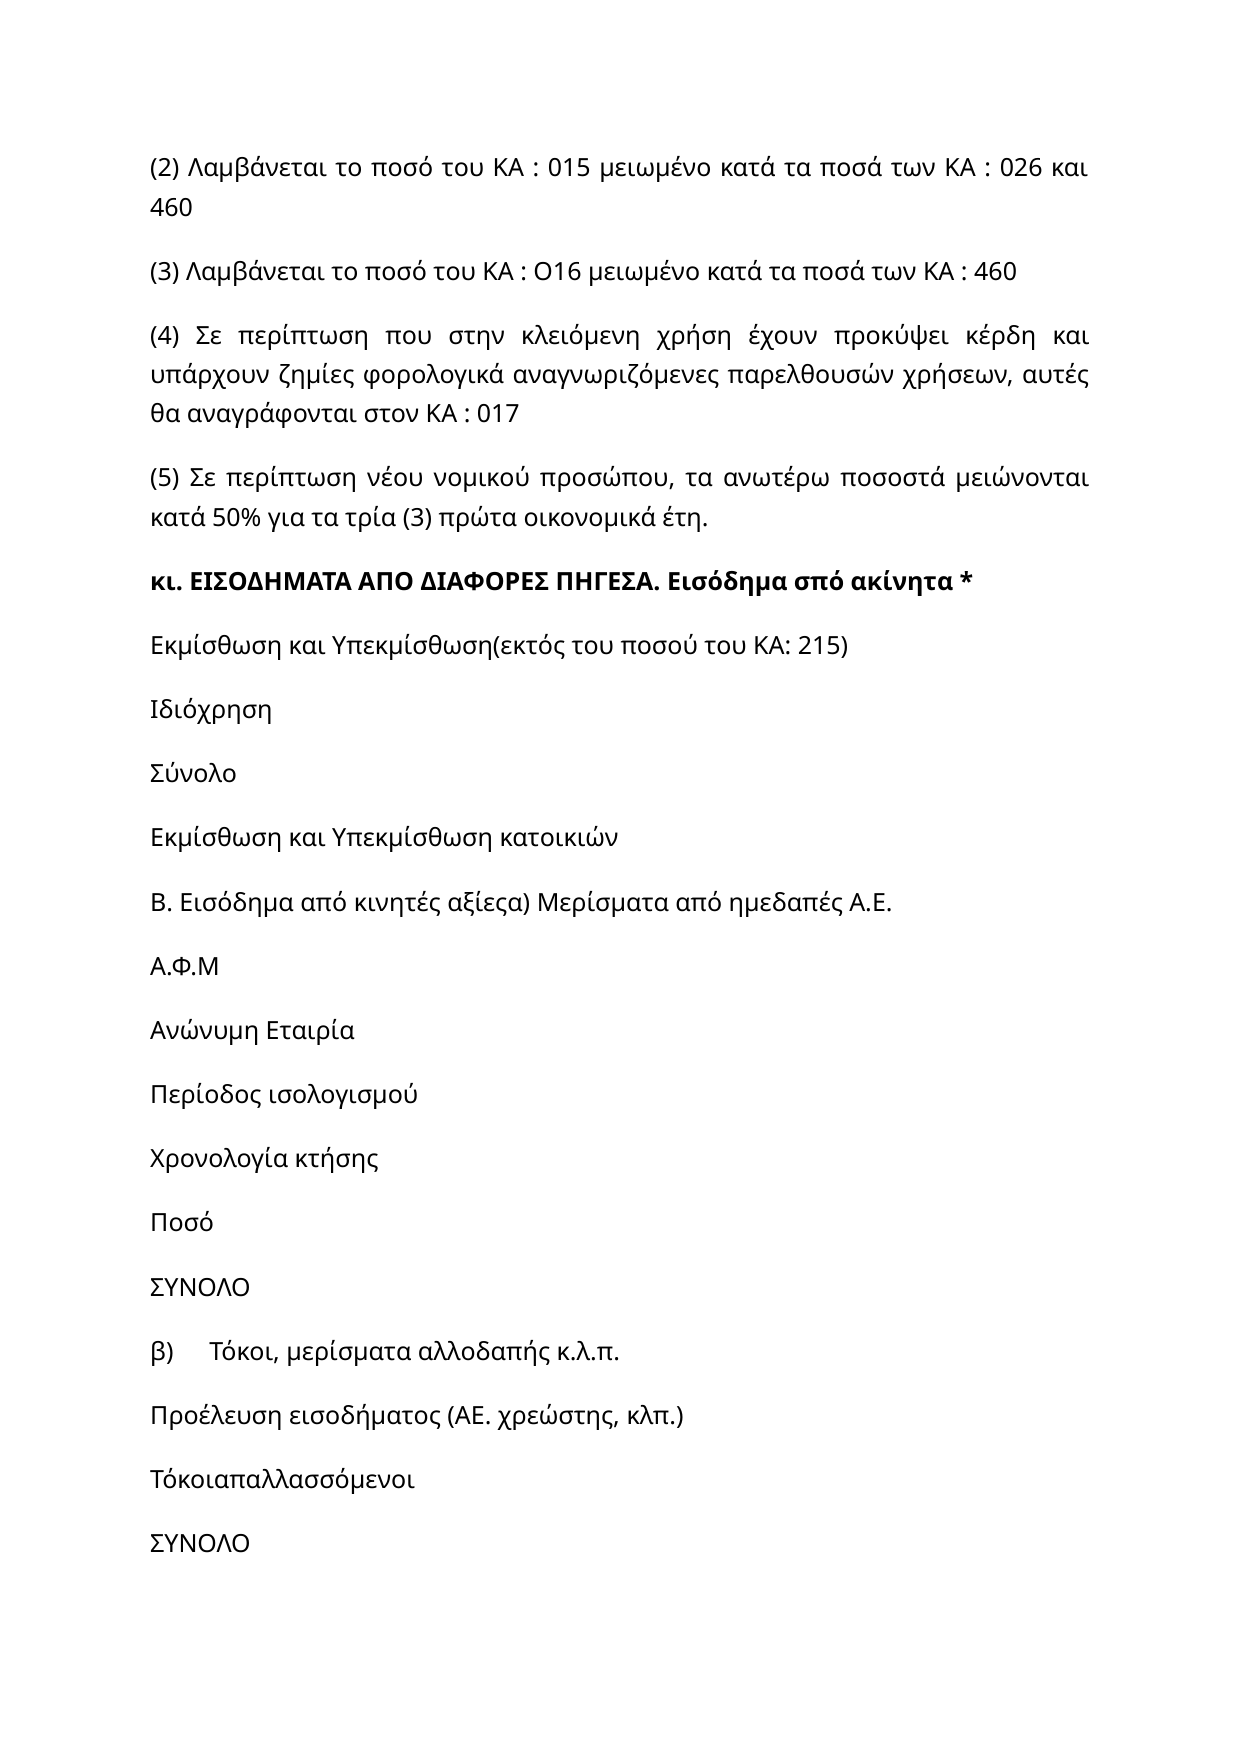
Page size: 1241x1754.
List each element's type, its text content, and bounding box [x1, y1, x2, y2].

text Α.Φ.Μ [150, 948, 1090, 982]
text Ανώνυμη Εταιρία [150, 1012, 1090, 1047]
text Εκμίσθωση και Υπεκμίσθωση κατοικιών [150, 820, 1090, 854]
text Περίοδος ισολογισμού [150, 1077, 1090, 1111]
text Ποσό [150, 1205, 1090, 1239]
text Προέλευση εισοδήματος (ΑΕ. χρεώστης, κλπ.) [150, 1397, 1090, 1432]
text (4) Σε περίπτωση που στην κλειόμενη χρήση έχουν προκύψει κέρδη και υπάρχουν ζημίες φορολογικά αναγνωριζόμενες παρελθουσών χρήσεων, αυτές θα αναγράφονται στον ΚΑ : 017 [150, 317, 1090, 430]
text (5) Σε περίπτωση νέου νομικού προσώπου, τα ανωτέρω ποσοστά μειώνονται κατά 50% για τα τρία (3) πρώτα οικονομικά έτη. [150, 460, 1090, 533]
list β) Τόκοι, μερίσματα αλλοδαπής κ.λ.π. [150, 1333, 1090, 1367]
text Β. Εισόδημα από κινητές αξίεςα) Μερίσματα από ημεδαπές A.E. [150, 884, 1090, 918]
text Εκμίσθωση και Υπεκμίσθωση(εκτός του ποσού του ΚΑ: 215) [150, 627, 1090, 662]
text (3) Λαμβάνεται το ποσό του ΚΑ : Ο16 μειωμένο κατά τα ποσά των ΚΑ : 460 [150, 253, 1090, 287]
text Χρονολογία κτήσης [150, 1141, 1090, 1175]
text Ιδιόχρηση [150, 692, 1090, 726]
text ΣΥΝΟΛΟ [150, 1269, 1090, 1303]
text κι. ΕΙΣΟΔΗΜΑΤΑ ΑΠΟ ΔΙΑΦΟΡΕΣ ΠΗΓΕΣΑ. Εισόδημα σπό ακίνητα * [150, 563, 1090, 597]
text (2) Λαμβάνεται το ποσό του ΚΑ : 015 μειωμένο κατά τα ποσά των ΚΑ : 026 και 460 [150, 150, 1090, 223]
text ΣΥΝΟΛΟ [150, 1526, 1090, 1560]
text Σύνολο [150, 756, 1090, 790]
text Τόκοιαπαλλασσόμενοι [150, 1462, 1090, 1496]
